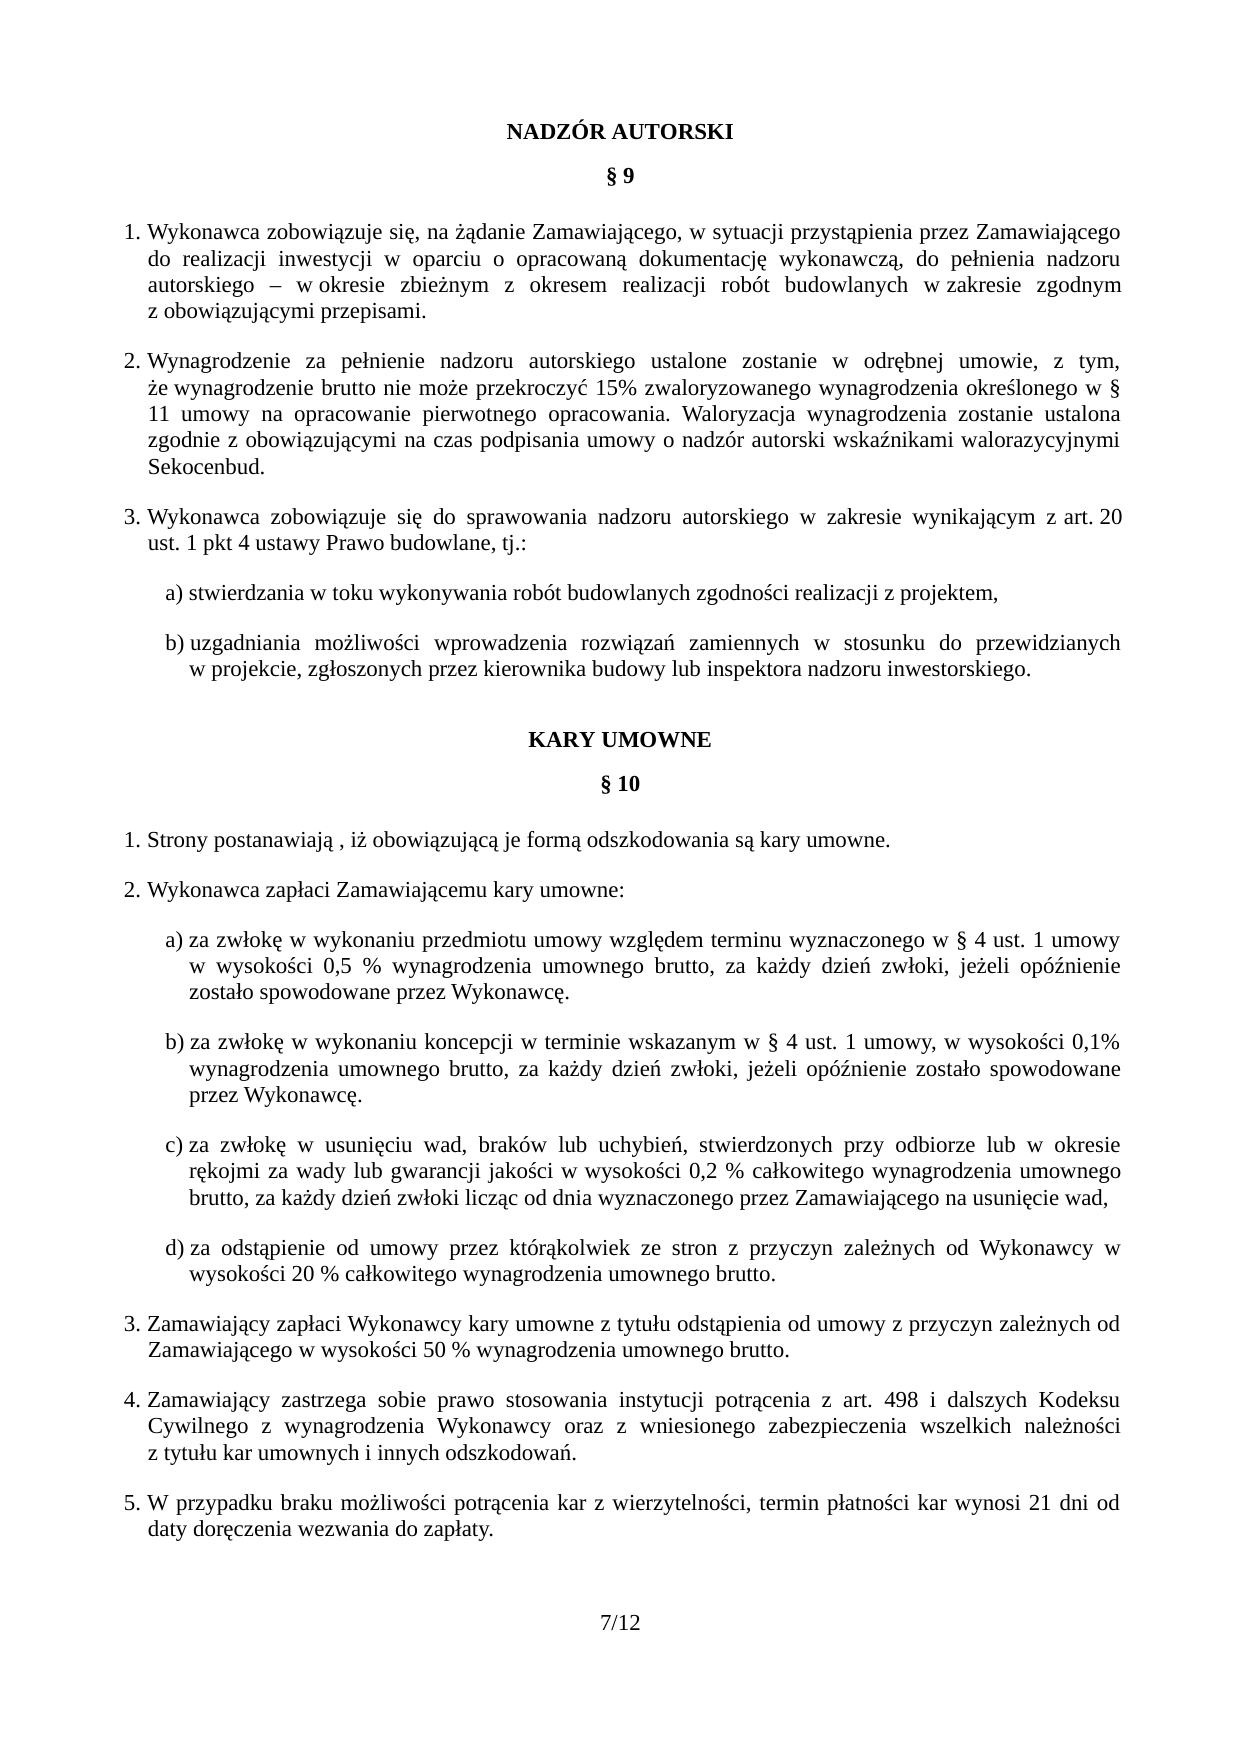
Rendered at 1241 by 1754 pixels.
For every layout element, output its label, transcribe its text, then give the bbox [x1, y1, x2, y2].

list uzgadniania możliwości wprowadzenia rozwiązań zamiennych w stosunku do przewidzianych w projekcie, zgłoszonych przez kierownika budowy lub inspektora nadzoru inwestorskiego. [159, 629, 1122, 682]
list za zwłokę w wykonaniu przedmiotu umowy względem terminu wyznaczonego w § 4 ust. 1 umowy w wysokości 0,5 % wynagrodzenia umownego brutto, za każdy dzień zwłoki, jeżeli opóźnienie zostało spowodowane przez Wykonawcę. [159, 926, 1122, 1005]
text § 9 [118, 162, 1122, 189]
list W przypadku braku możliwości potrącenia kar z wierzytelności, termin płatności kar wynosi 21 dni od daty doręczenia wezwania do zapłaty. [118, 1489, 1122, 1541]
text § 10 [118, 770, 1122, 796]
list Wykonawca zapłaci Zamawiającemu kary umowne: [118, 876, 1122, 902]
list Wynagrodzenie za pełnienie nadzoru autorskiego ustalone zostanie w odrębnej umowie, z tym, że wynagrodzenie brutto nie może przekroczyć 15% zwaloryzowanego wynagrodzenia określonego w § 11 umowy na opracowanie pierwotnego opracowania. Waloryzacja wynagrodzenia zostanie ustalona zgodnie z obowiązującymi na czas podpisania umowy o nadzór autorski wskaźnikami walorazycyjnymi Sekocenbud. [118, 347, 1122, 479]
list Zamawiający zastrzega sobie prawo stosowania instytucji potrącenia z art. 498 i dalszych Kodeksu Cywilnego z wynagrodzenia Wykonawcy oraz z wniesionego zabezpieczenia wszelkich należności z tytułu kar umownych i innych odszkodowań. [118, 1386, 1122, 1465]
list Wykonawca zobowiązuje się do sprawowania nadzoru autorskiego w zakresie wynikającym z art. 20 ust. 1 pkt 4 ustawy Prawo budowlane, tj.: [118, 503, 1122, 555]
list Strony postanawiają , iż obowiązującą je formą odszkodowania są kary umowne. [118, 826, 1122, 852]
list za zwłokę w usunięciu wad, braków lub uchybień, stwierdzonych przy odbiorze lub w okresie rękojmi za wady lub gwarancji jakości w wysokości 0,2 % całkowitego wynagrodzenia umownego brutto, za każdy dzień zwłoki licząc od dnia wyznaczonego przez Zamawiającego na usunięcie wad, [159, 1131, 1122, 1210]
text NADZÓR AUTORSKI [118, 118, 1122, 144]
list Wykonawca zobowiązuje się, na żądanie Zamawiającego, w sytuacji przystąpienia przez Zamawiającego do realizacji inwestycji w oparciu o opracowaną dokumentację wykonawczą, do pełnienia nadzoru autorskiego – w okresie zbieżnym z okresem realizacji robót budowlanych w zakresie zgodnym z obowiązującymi przepisami. [118, 218, 1122, 324]
list za zwłokę w wykonaniu koncepcji w terminie wskazanym w § 4 ust. 1 umowy, w wysokości 0,1% wynagrodzenia umownego brutto, za każdy dzień zwłoki, jeżeli opóźnienie zostało spowodowane przez Wykonawcę. [159, 1028, 1122, 1107]
list za odstąpienie od umowy przez którąkolwiek ze stron z przyczyn zależnych od Wykonawcy w wysokości 20 % całkowitego wynagrodzenia umownego brutto. [159, 1233, 1122, 1286]
list stwierdzania w toku wykonywania robót budowlanych zgodności realizacji z projektem, [159, 579, 1122, 605]
list Zamawiający zapłaci Wykonawcy kary umowne z tytułu odstąpienia od umowy z przyczyn zależnych od Zamawiającego w wysokości 50 % wynagrodzenia umownego brutto. [118, 1310, 1122, 1362]
text KARY UMOWNE [118, 726, 1122, 752]
